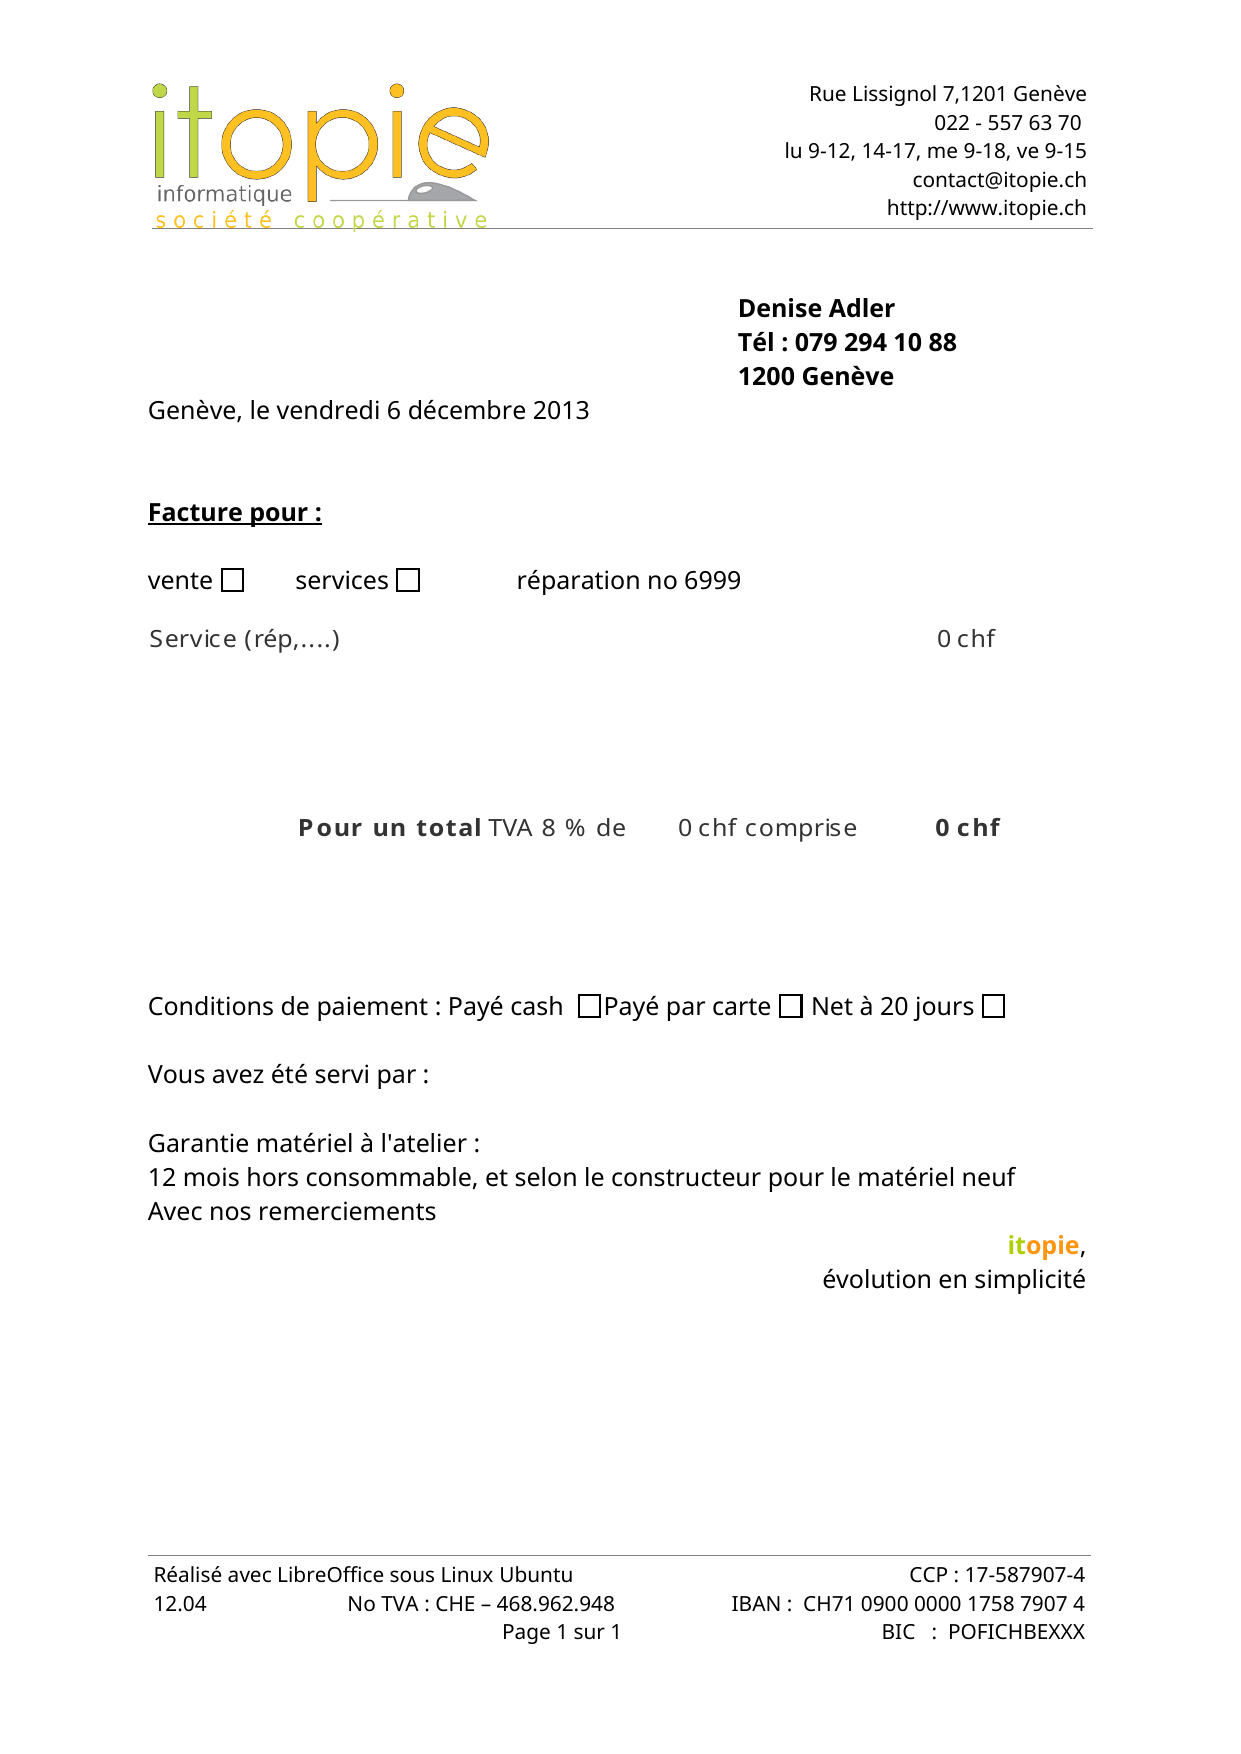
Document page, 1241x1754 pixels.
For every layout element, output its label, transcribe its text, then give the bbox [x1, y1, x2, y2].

text Tél : 079 294 10 88 [148, 324, 1093, 358]
text Facture pour : [148, 495, 1093, 529]
text Denise Adler [148, 290, 1093, 324]
picture [138, 72, 500, 244]
text Garantie matériel à l'atelier : [148, 1125, 1093, 1159]
text vente services réparation no 6999 [148, 563, 1093, 597]
text 1200 Genève [148, 358, 1093, 392]
text évolution en simplicité [148, 1262, 1093, 1296]
text Vous avez été servi par : [148, 1057, 1093, 1091]
text Genève, le vendredi 6 décembre 2013 [148, 392, 1093, 427]
text 12 mois hors consommable, et selon le constructeur pour le matériel neuf [148, 1159, 1093, 1193]
text Avec nos remerciements [148, 1193, 1093, 1227]
text Conditions de paiement : Payé cash Payé par carte Net à 20 jours [148, 989, 1093, 1023]
text itopie, [148, 1227, 1093, 1262]
